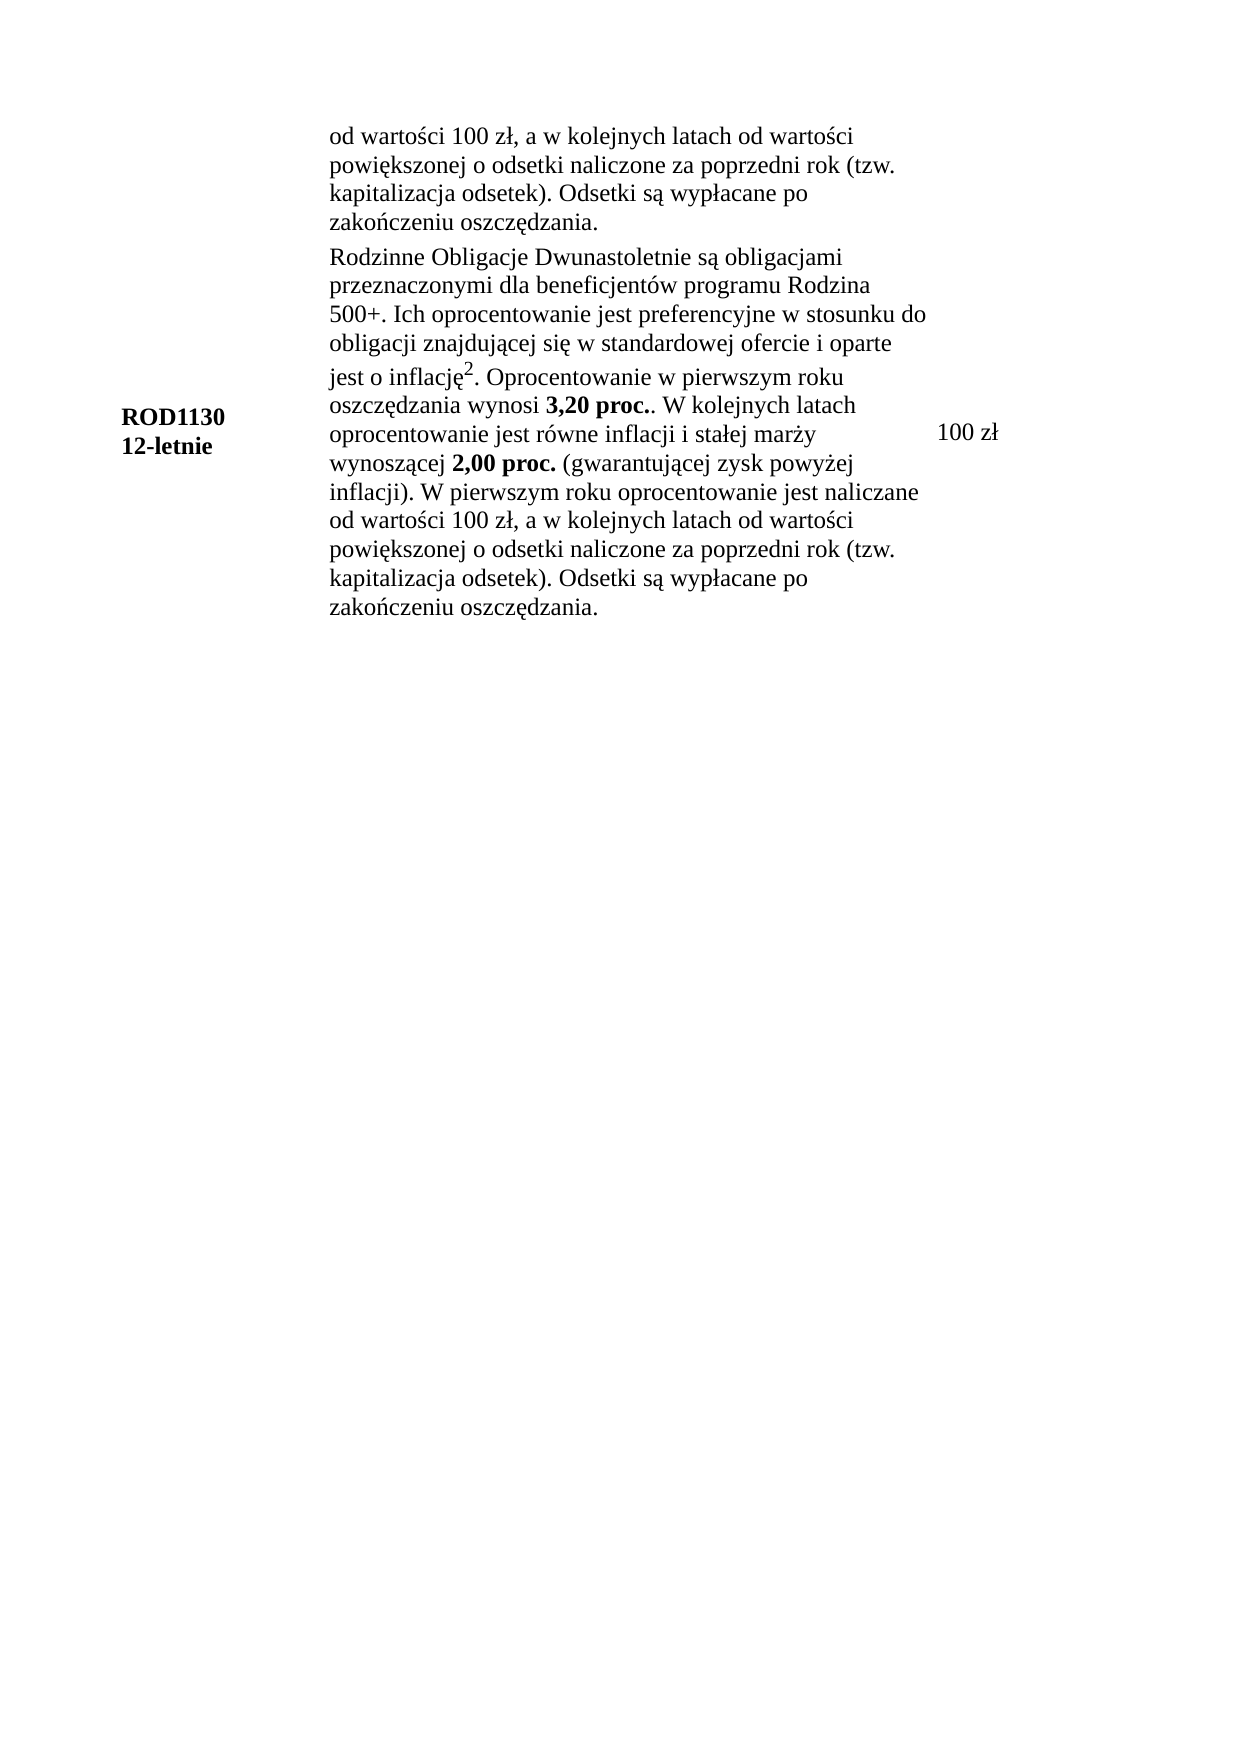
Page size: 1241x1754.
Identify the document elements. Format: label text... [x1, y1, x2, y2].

table_cell od wartości 100 zł, a w kolejnych latach od wartości powiększonej o odsetki naliczone za poprzedni rok (tzw. kapitalizacja odsetek). Odsetki są wypłacane po zakończeniu oszczędzania. [326, 118, 934, 239]
table_cell [934, 118, 1122, 239]
table_cell ROD1130 12-letnie [118, 239, 326, 623]
table_cell [118, 118, 326, 239]
table_cell Rodzinne Obligacje Dwunastoletnie są obligacjami przeznaczonymi dla beneficjentów programu Rodzina 500+. Ich oprocentowanie jest preferencyjne w stosunku do obligacji znajdującej się w standardowej ofercie i oparte jest o inflację2. Oprocentowanie w pierwszym roku oszczędzania wynosi 3,20 proc.. W kolejnych latach oprocentowanie jest równe inflacji i stałej marży wynoszącej 2,00 proc. (gwarantującej zysk powyżej inflacji). W pierwszym roku oprocentowanie jest naliczane od wartości 100 zł, a w kolejnych latach od wartości powiększonej o odsetki naliczone za poprzedni rok (tzw. kapitalizacja odsetek). Odsetki są wypłacane po zakończeniu oszczędzania. [326, 239, 934, 623]
table_cell 100 zł [934, 239, 1122, 623]
